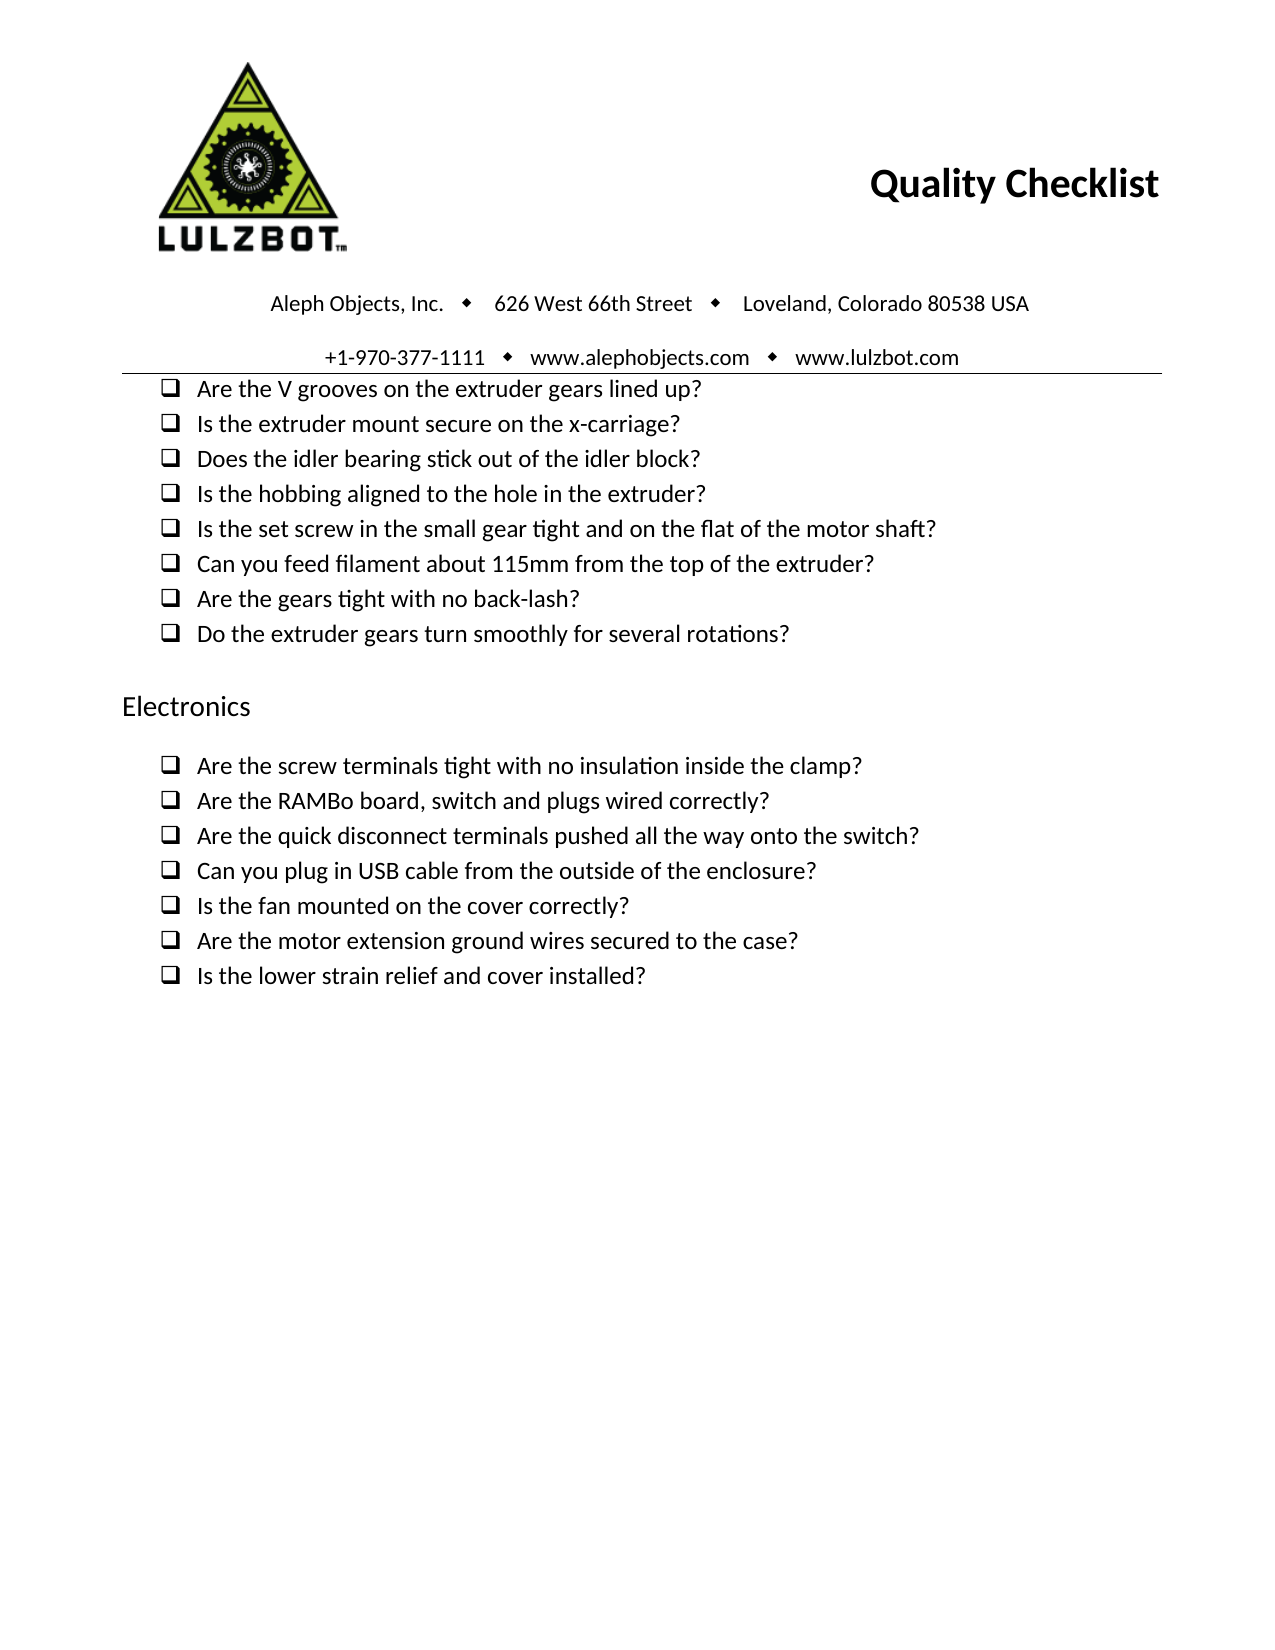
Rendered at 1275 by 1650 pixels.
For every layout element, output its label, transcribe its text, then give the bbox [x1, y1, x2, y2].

list Are the screw terminals tight with no insulation inside the clamp? [159, 750, 1162, 781]
list Can you feed filament about 115mm from the top of the extruder? [159, 548, 1162, 579]
list Are the quick disconnect terminals pushed all the way onto the switch? [159, 820, 1162, 851]
list Does the idler bearing stick out of the idler block? [159, 443, 1162, 474]
list Are the motor extension ground wires secured to the case? [159, 925, 1162, 956]
list Is the fan mounted on the cover correctly? [159, 890, 1162, 921]
list Are the gears tight with no back-lash? [159, 583, 1162, 614]
text Electronics [122, 688, 1162, 724]
list Are the V grooves on the extruder gears lined up? [159, 374, 1162, 404]
list Do the extruder gears turn smoothly for several rotations? [159, 618, 1162, 649]
list Are the RAMBo board, switch and plugs wired correctly? [159, 785, 1162, 816]
list Is the lower strain relief and cover installed? [159, 960, 1162, 991]
list Can you plug in USB cable from the outside of the enclosure? [159, 855, 1162, 886]
list Is the extruder mount secure on the x-carriage? [159, 408, 1162, 439]
picture [158, 62, 347, 252]
list Is the set screw in the small gear tight and on the flat of the motor shaft? [159, 513, 1162, 544]
list Is the hobbing aligned to the hole in the extruder? [159, 478, 1162, 509]
